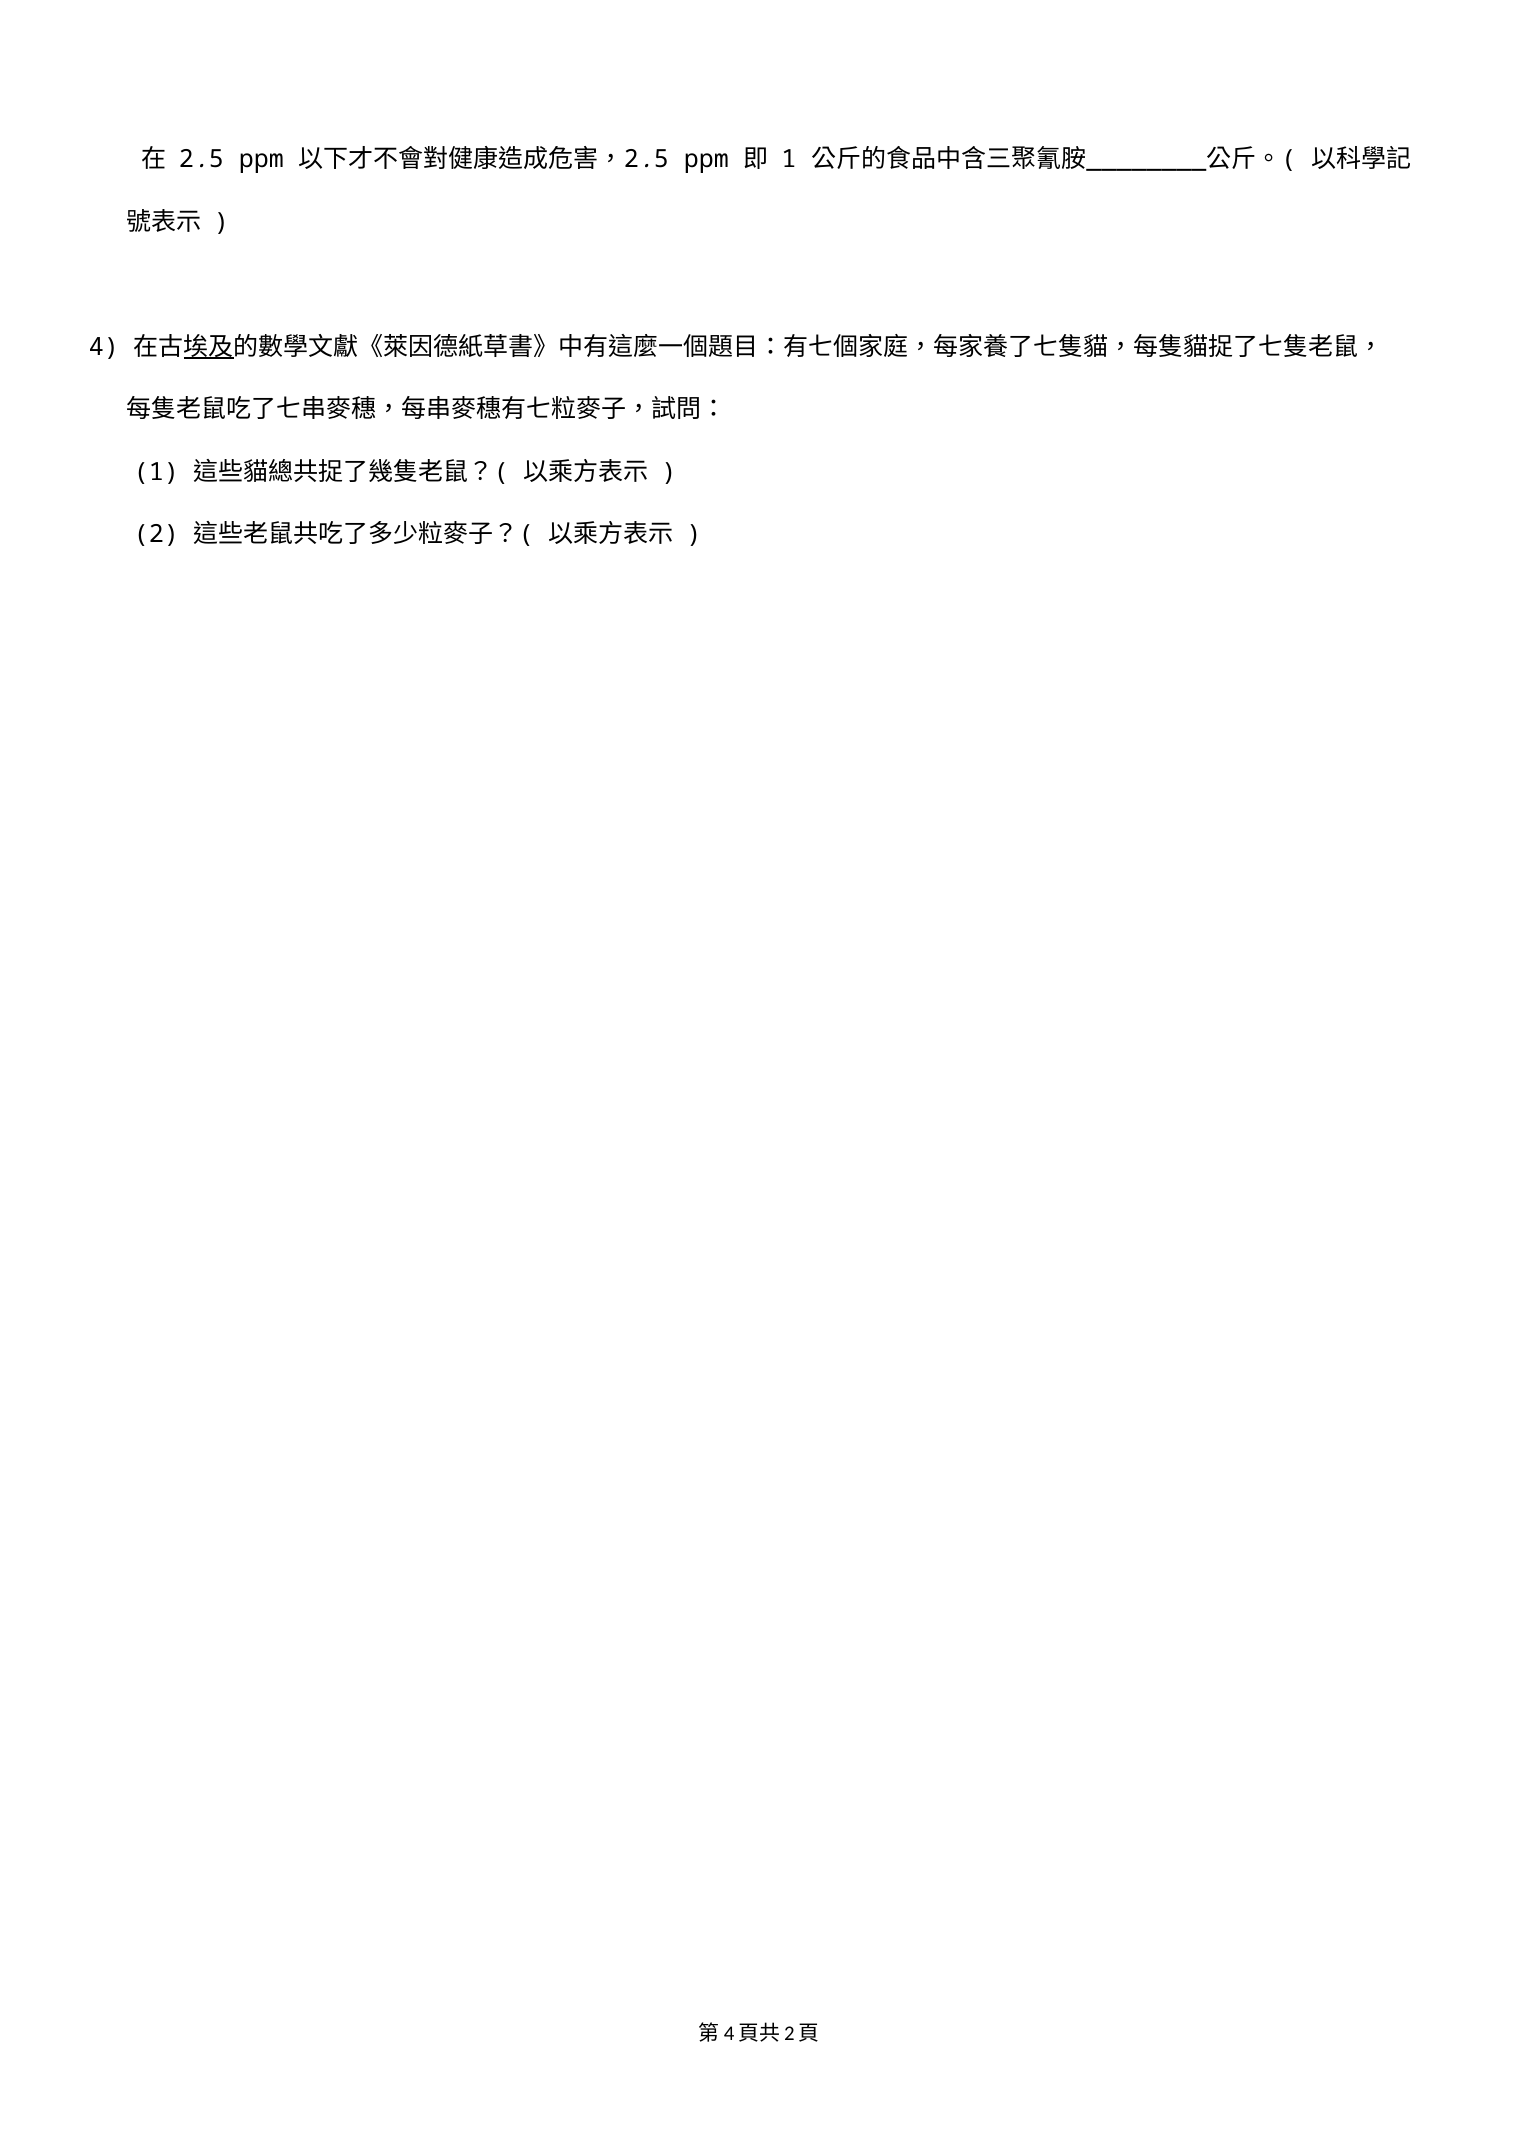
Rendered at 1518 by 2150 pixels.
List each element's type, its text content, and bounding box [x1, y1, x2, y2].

text 每隻老鼠吃了七串麥穗，每串麥穗有七粒麥子，試問： [126, 365, 1429, 427]
text 4) 在古埃及的數學文獻《萊因德紙草書》中有這麼一個題目：有七個家庭，每家養了七隻貓，每隻貓捉了七隻老鼠， [89, 302, 1429, 365]
text (1) 這些貓總共捉了幾隻老鼠？( 以乘方表示 ) (2) 這些老鼠共吃了多少粒麥子？( 以乘方表示 ) [89, 427, 1429, 552]
text 在 2.5 ppm 以下才不會對健康造成危害，2.5 ppm 即 1 公斤的食品中含三聚氰胺________公斤。( 以科學記號表示 ) [126, 115, 1429, 240]
